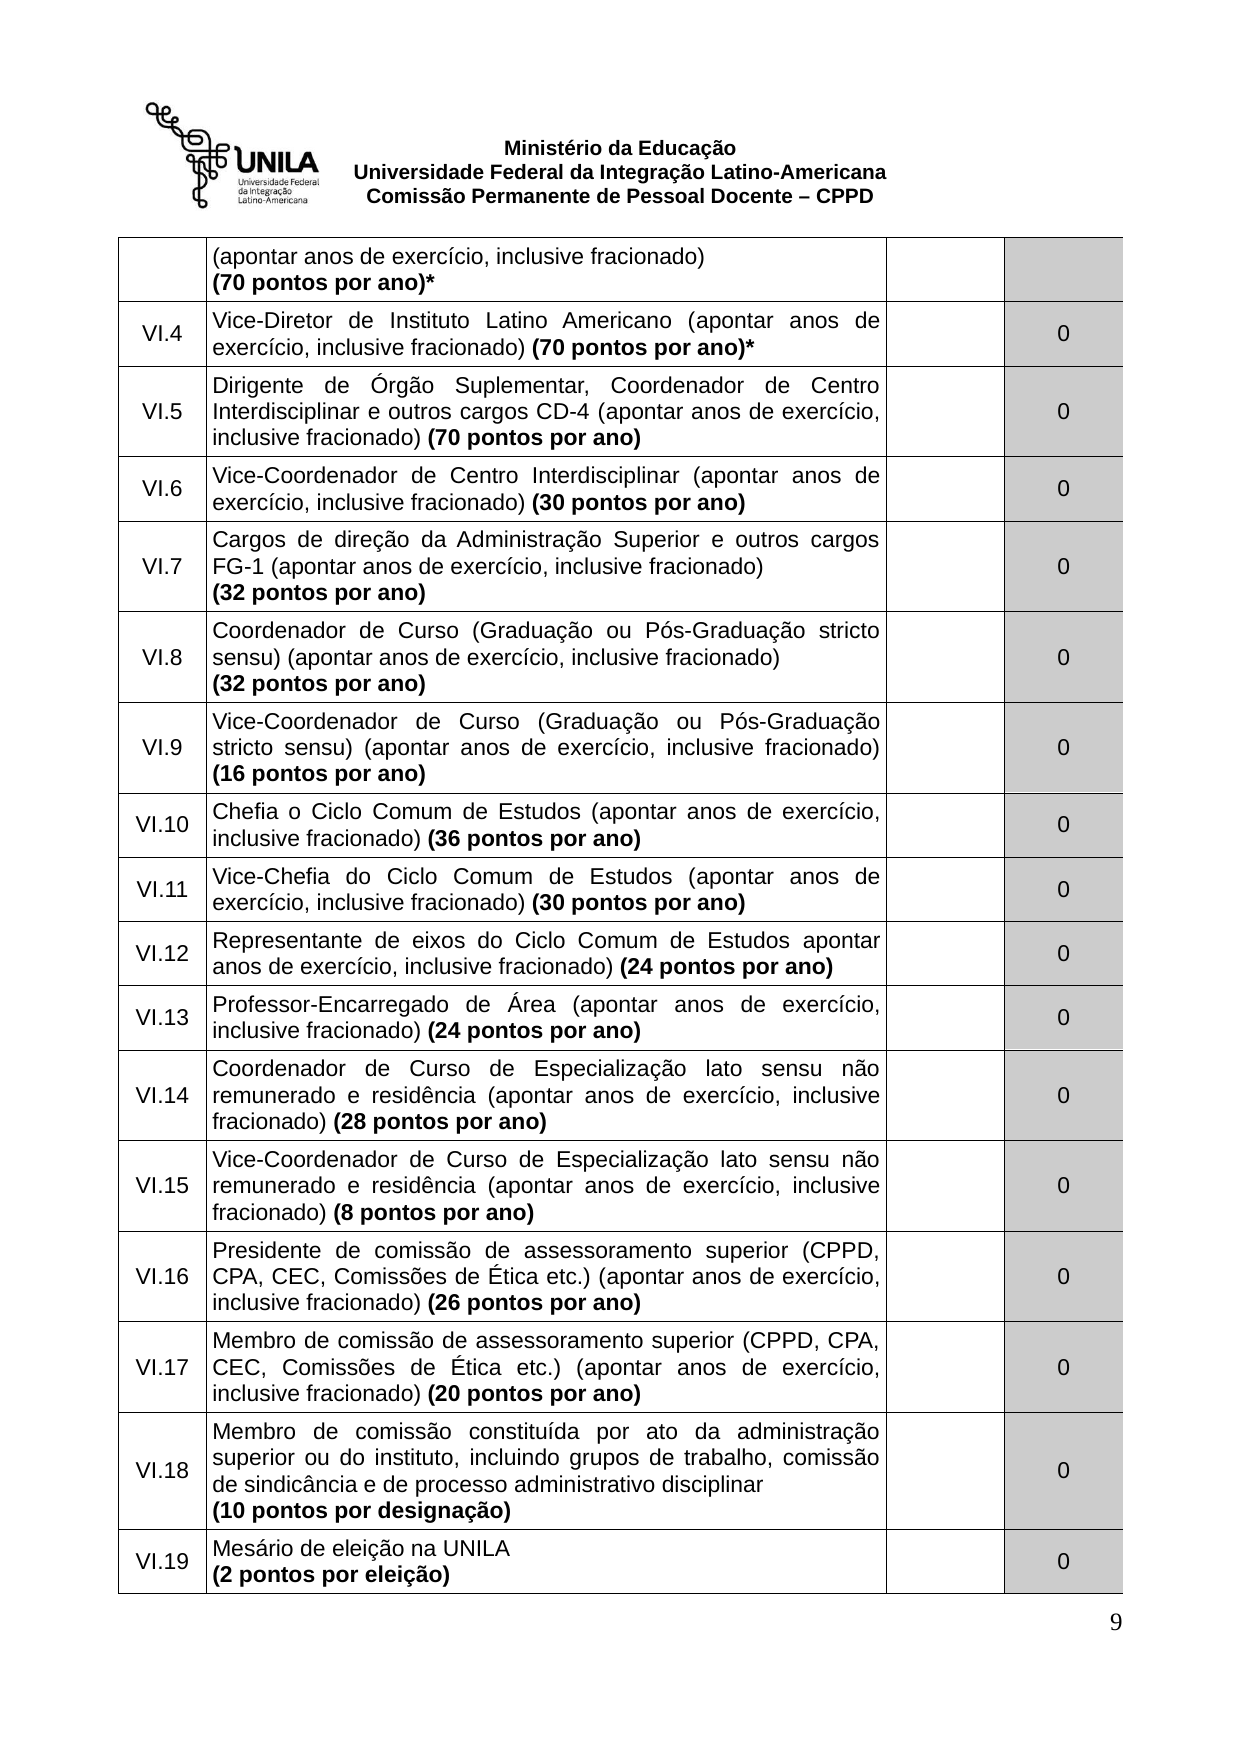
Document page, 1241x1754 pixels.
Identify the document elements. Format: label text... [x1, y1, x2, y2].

table_cell VI.17 [119, 1322, 206, 1412]
table_cell [887, 922, 1004, 985]
table_cell Chefia o Ciclo Comum de Estudos (apontar anos de exercício, inclusive fracionado) (36 pontos por ano) [207, 794, 886, 857]
table_cell 0 [1005, 794, 1123, 857]
table_cell 0 [1005, 522, 1123, 611]
table_cell (apontar anos de exercício, inclusive fracionado) (70 pontos por ano)* [207, 238, 886, 301]
table_cell 0 [1005, 612, 1123, 702]
table_cell [887, 703, 1004, 792]
table_cell Vice-Coordenador de Curso de Especialização lato sensu não remunerado e residência (apontar anos de exercício, inclusive fracionado) (8 pontos por ano) [207, 1141, 886, 1231]
table_cell VI.14 [119, 1051, 206, 1140]
table_cell [119, 238, 206, 301]
table_cell 0 [1005, 1141, 1123, 1231]
table_cell [887, 794, 1004, 857]
table_cell VI.9 [119, 703, 206, 792]
table_cell Vice-Diretor de Instituto Latino Americano (apontar anos de exercício, inclusive fracionado) (70 pontos por ano)* [207, 302, 886, 366]
table_cell Membro de comissão constituída por ato da administração superior ou do instituto, incluindo grupos de trabalho, comissão de sindicância e de processo administrativo disciplinar (10 pontos por designação) [207, 1413, 886, 1529]
table_cell Vice-Chefia do Ciclo Comum de Estudos (apontar anos de exercício, inclusive fracionado) (30 pontos por ano) [207, 858, 886, 921]
table_cell VI.18 [119, 1413, 206, 1529]
table_cell VI.10 [119, 794, 206, 857]
table_cell 0 [1005, 1322, 1123, 1412]
table_cell Dirigente de Órgão Suplementar, Coordenador de Centro Interdisciplinar e outros cargos CD-4 (apontar anos de exercício, inclusive fracionado) (70 pontos por ano) [207, 367, 886, 456]
table_cell [887, 302, 1004, 366]
table_cell 0 [1005, 1232, 1123, 1321]
table_cell [887, 858, 1004, 921]
table_cell [887, 1141, 1004, 1231]
table_cell 0 [1005, 703, 1123, 792]
table_cell [887, 1530, 1004, 1593]
table_cell [887, 522, 1004, 611]
table_cell 0 [1005, 367, 1123, 456]
table_cell Coordenador de Curso (Graduação ou Pós-Graduação stricto sensu) (apontar anos de exercício, inclusive fracionado) (32 pontos por ano) [207, 612, 886, 702]
table_cell [887, 1232, 1004, 1321]
table_cell 0 [1005, 922, 1123, 985]
table_cell [887, 238, 1004, 301]
table_cell VI.5 [119, 367, 206, 456]
table_cell 0 [1005, 457, 1123, 521]
table_cell Coordenador de Curso de Especialização lato sensu não remunerado e residência (apontar anos de exercício, inclusive fracionado) (28 pontos por ano) [207, 1051, 886, 1140]
table_cell Vice-Coordenador de Curso (Graduação ou Pós-Graduação stricto sensu) (apontar anos de exercício, inclusive fracionado) (16 pontos por ano) [207, 703, 886, 792]
table_cell 0 [1005, 302, 1123, 366]
table_cell [887, 457, 1004, 521]
table_cell [887, 367, 1004, 456]
table_cell Membro de comissão de assessoramento superior (CPPD, CPA, CEC, Comissões de Ética etc.) (apontar anos de exercício, inclusive fracionado) (20 pontos por ano) [207, 1322, 886, 1412]
table_cell VI.19 [119, 1530, 206, 1593]
table_cell VI.12 [119, 922, 206, 985]
table_cell VI.15 [119, 1141, 206, 1231]
table_cell Professor-Encarregado de Área (apontar anos de exercício, inclusive fracionado) (24 pontos por ano) [207, 986, 886, 1049]
table_cell 0 [1005, 986, 1123, 1049]
table_cell 0 [1005, 1051, 1123, 1140]
table_cell VI.4 [119, 302, 206, 366]
table_cell 0 [1005, 1530, 1123, 1593]
table_cell VI.7 [119, 522, 206, 611]
table_cell VI.13 [119, 986, 206, 1049]
table_cell [887, 1322, 1004, 1412]
table_cell Vice-Coordenador de Centro Interdisciplinar (apontar anos de exercício, inclusive fracionado) (30 pontos por ano) [207, 457, 886, 521]
picture [143, 100, 324, 211]
table_cell VI.16 [119, 1232, 206, 1321]
table_cell [1005, 238, 1123, 301]
table_cell Mesário de eleição na UNILA (2 pontos por eleição) [207, 1530, 886, 1593]
table_cell VI.11 [119, 858, 206, 921]
table_cell 0 [1005, 1413, 1123, 1529]
table_cell 0 [1005, 858, 1123, 921]
table_cell [887, 1051, 1004, 1140]
table_cell [887, 986, 1004, 1049]
table_cell Cargos de direção da Administração Superior e outros cargos FG-1 (apontar anos de exercício, inclusive fracionado) (32 pontos por ano) [207, 522, 886, 611]
table_cell VI.6 [119, 457, 206, 521]
table_cell [887, 1413, 1004, 1529]
table_cell VI.8 [119, 612, 206, 702]
table_cell [887, 612, 1004, 702]
table_cell Presidente de comissão de assessoramento superior (CPPD, CPA, CEC, Comissões de Ética etc.) (apontar anos de exercício, inclusive fracionado) (26 pontos por ano) [207, 1232, 886, 1321]
table_cell Representante de eixos do Ciclo Comum de Estudos apontar anos de exercício, inclusive fracionado) (24 pontos por ano) [207, 922, 886, 985]
